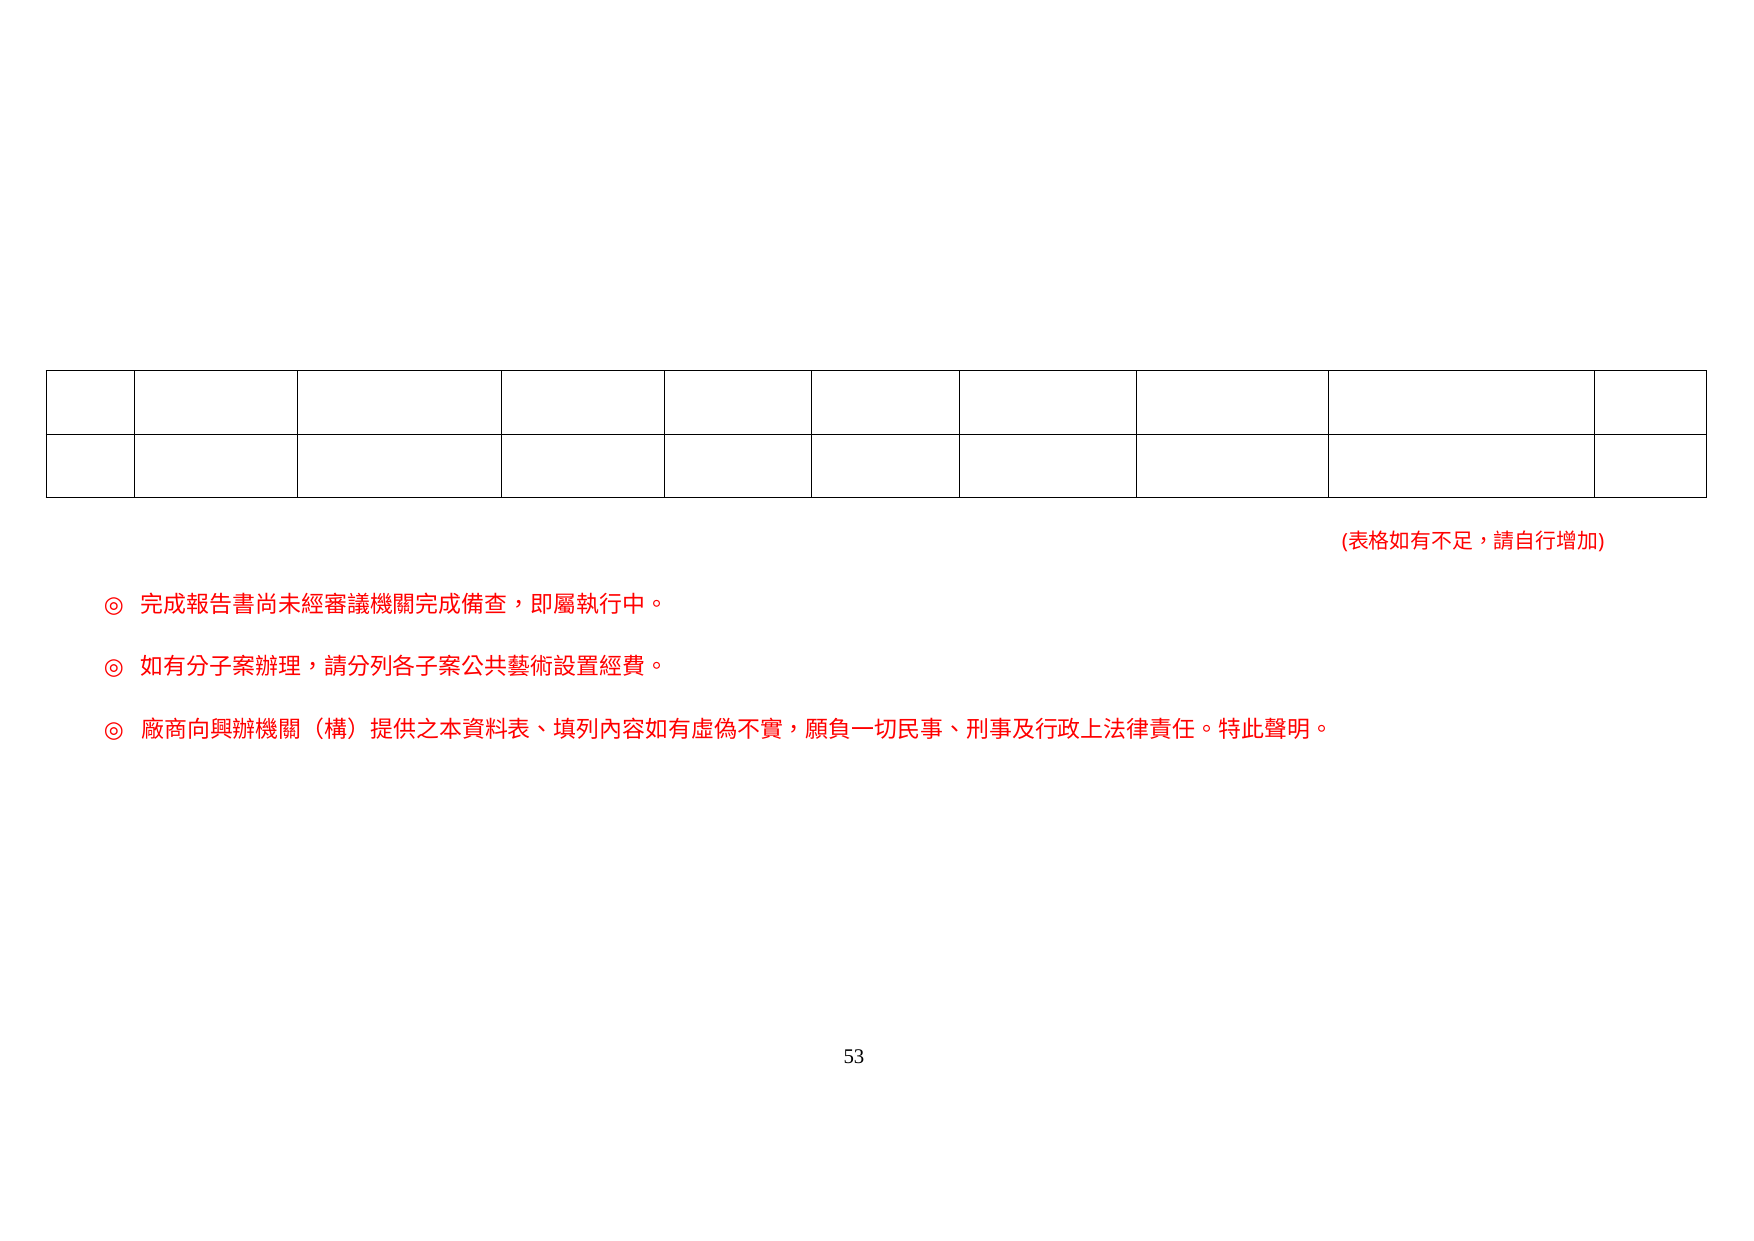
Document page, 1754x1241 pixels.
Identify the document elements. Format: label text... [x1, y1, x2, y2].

table_cell [47, 371, 134, 433]
table_cell [1329, 435, 1594, 497]
table_cell [1595, 435, 1706, 497]
list 廠商向興辦機關（構）提供之本資料表、填列內容如有虛偽不實，願負一切民事、刑事及行政上法律責任。特此聲明。 [103, 686, 1604, 748]
table_cell [1137, 435, 1328, 497]
table_cell [298, 371, 501, 433]
table_cell [665, 371, 811, 433]
table_cell [502, 435, 664, 497]
table_cell [960, 435, 1136, 497]
table_cell [1329, 371, 1594, 433]
table_cell [47, 435, 134, 497]
table_cell [502, 371, 664, 433]
table_cell [812, 371, 959, 433]
list 完成報告書尚未經審議機關完成備查，即屬執行中。 [103, 561, 1604, 623]
table_cell [1595, 371, 1706, 433]
table_cell [135, 435, 297, 497]
table_cell [135, 371, 297, 433]
table_cell [665, 435, 811, 497]
table_cell [960, 371, 1136, 433]
list 如有分子案辦理，請分列各子案公共藝術設置經費。 [103, 623, 1604, 686]
text (表格如有不足，請自行增加) [141, 498, 1604, 561]
table_cell [298, 435, 501, 497]
table_cell [812, 435, 959, 497]
table_cell [1137, 371, 1328, 433]
